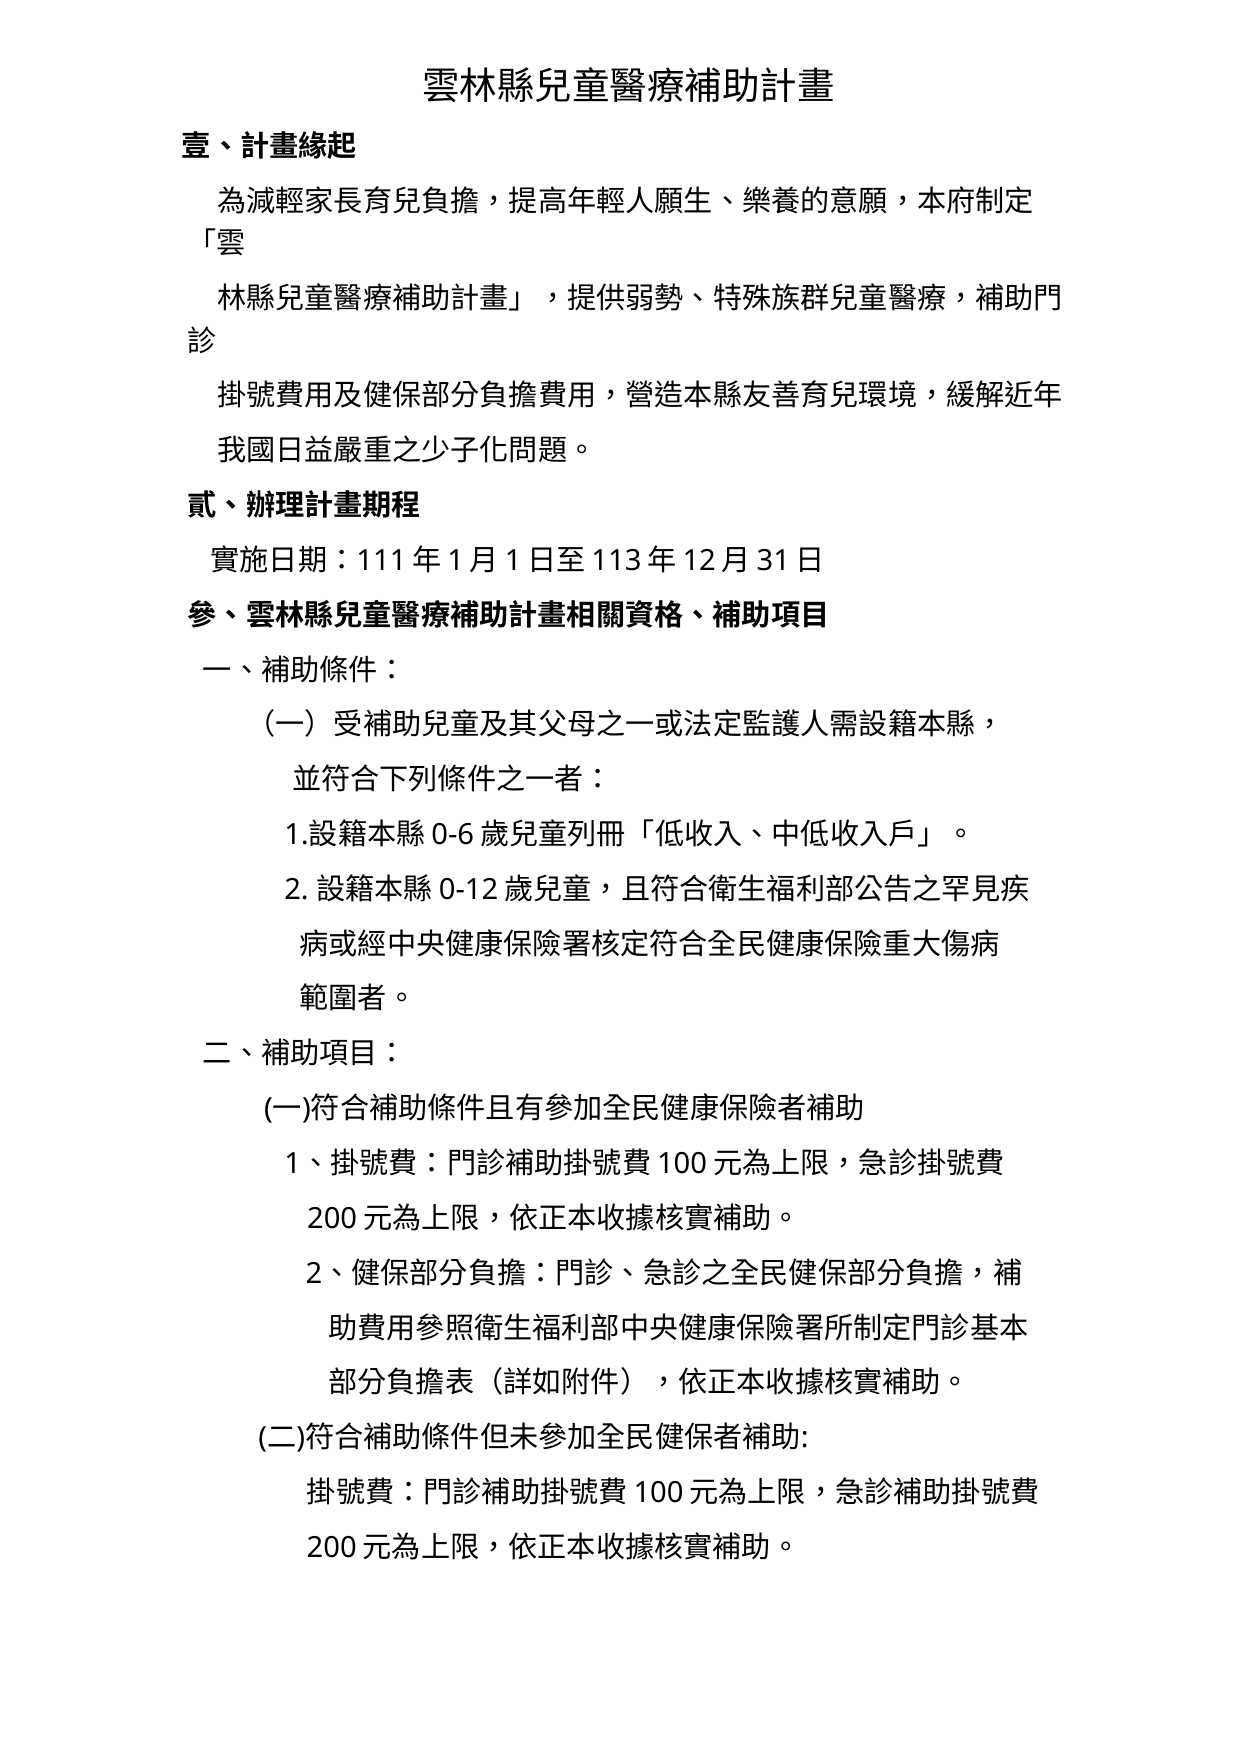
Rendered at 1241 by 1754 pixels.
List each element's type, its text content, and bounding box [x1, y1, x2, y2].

text 1.設籍本縣0-6歲兒童列冊「低收入、中低收入戶」。 [246, 810, 1069, 853]
text 助費用參照衛生福利部中央健康保險署所制定門診基本 [290, 1304, 1069, 1346]
list (一)符合補助條件且有參加全民健康保險者補助 [187, 1084, 1069, 1127]
list 貳、辦理計畫期程 [187, 482, 1069, 524]
text 參、雲林縣兒童醫療補助計畫相關資格、補助項目 [187, 591, 1069, 633]
text 病或經中央健康保險署核定符合全民健康保險重大傷病 [246, 920, 1069, 962]
text 2、健保部分負擔：門診、急診之全民健保部分負擔，補 [290, 1249, 1069, 1292]
text 1、掛號費：門診補助掛號費100元為上限，急診掛號費 [246, 1139, 1069, 1182]
text 一、補助條件： [187, 646, 1069, 688]
text 為減輕家長育兒負擔，提高年輕人願生、樂養的意願，本府制定「雲 [187, 178, 1069, 262]
text 壹、計畫緣起 [182, 123, 1103, 165]
text 雲林縣兒童醫療補助計畫 [187, 56, 1069, 111]
text 200元為上限，依正本收據核實補助。 [276, 1523, 1069, 1566]
text 2. 設籍本縣0-12歲兒童，且符合衛生福利部公告之罕見疾 [246, 865, 1069, 908]
text 掛號費：門診補助掛號費100元為上限，急診補助掛號費 [276, 1469, 1069, 1511]
text 200元為上限，依正本收據核實補助。 [246, 1194, 1069, 1237]
text 並符合下列條件之一者： [246, 756, 1069, 798]
text （一）受補助兒童及其父母之一或法定監護人需設籍本縣， [246, 701, 1069, 743]
text 範圍者。 [246, 975, 1069, 1017]
text 掛號費用及健保部分負擔費用，營造本縣友善育兒環境，緩解近年 [187, 372, 1069, 414]
text (二)符合補助條件但未參加全民健保者補助: [251, 1414, 1069, 1456]
list 二、補助項目： [187, 1030, 1069, 1072]
text 部分負擔表（詳如附件），依正本收據核實補助。 [290, 1359, 1069, 1401]
text 林縣兒童醫療補助計畫」，提供弱勢、特殊族群兒童醫療，補助門診 [187, 275, 1069, 359]
text 我國日益嚴重之少子化問題。 [187, 427, 1069, 469]
list 實施日期：111年1月1日至113年12月31日 [187, 536, 1069, 579]
